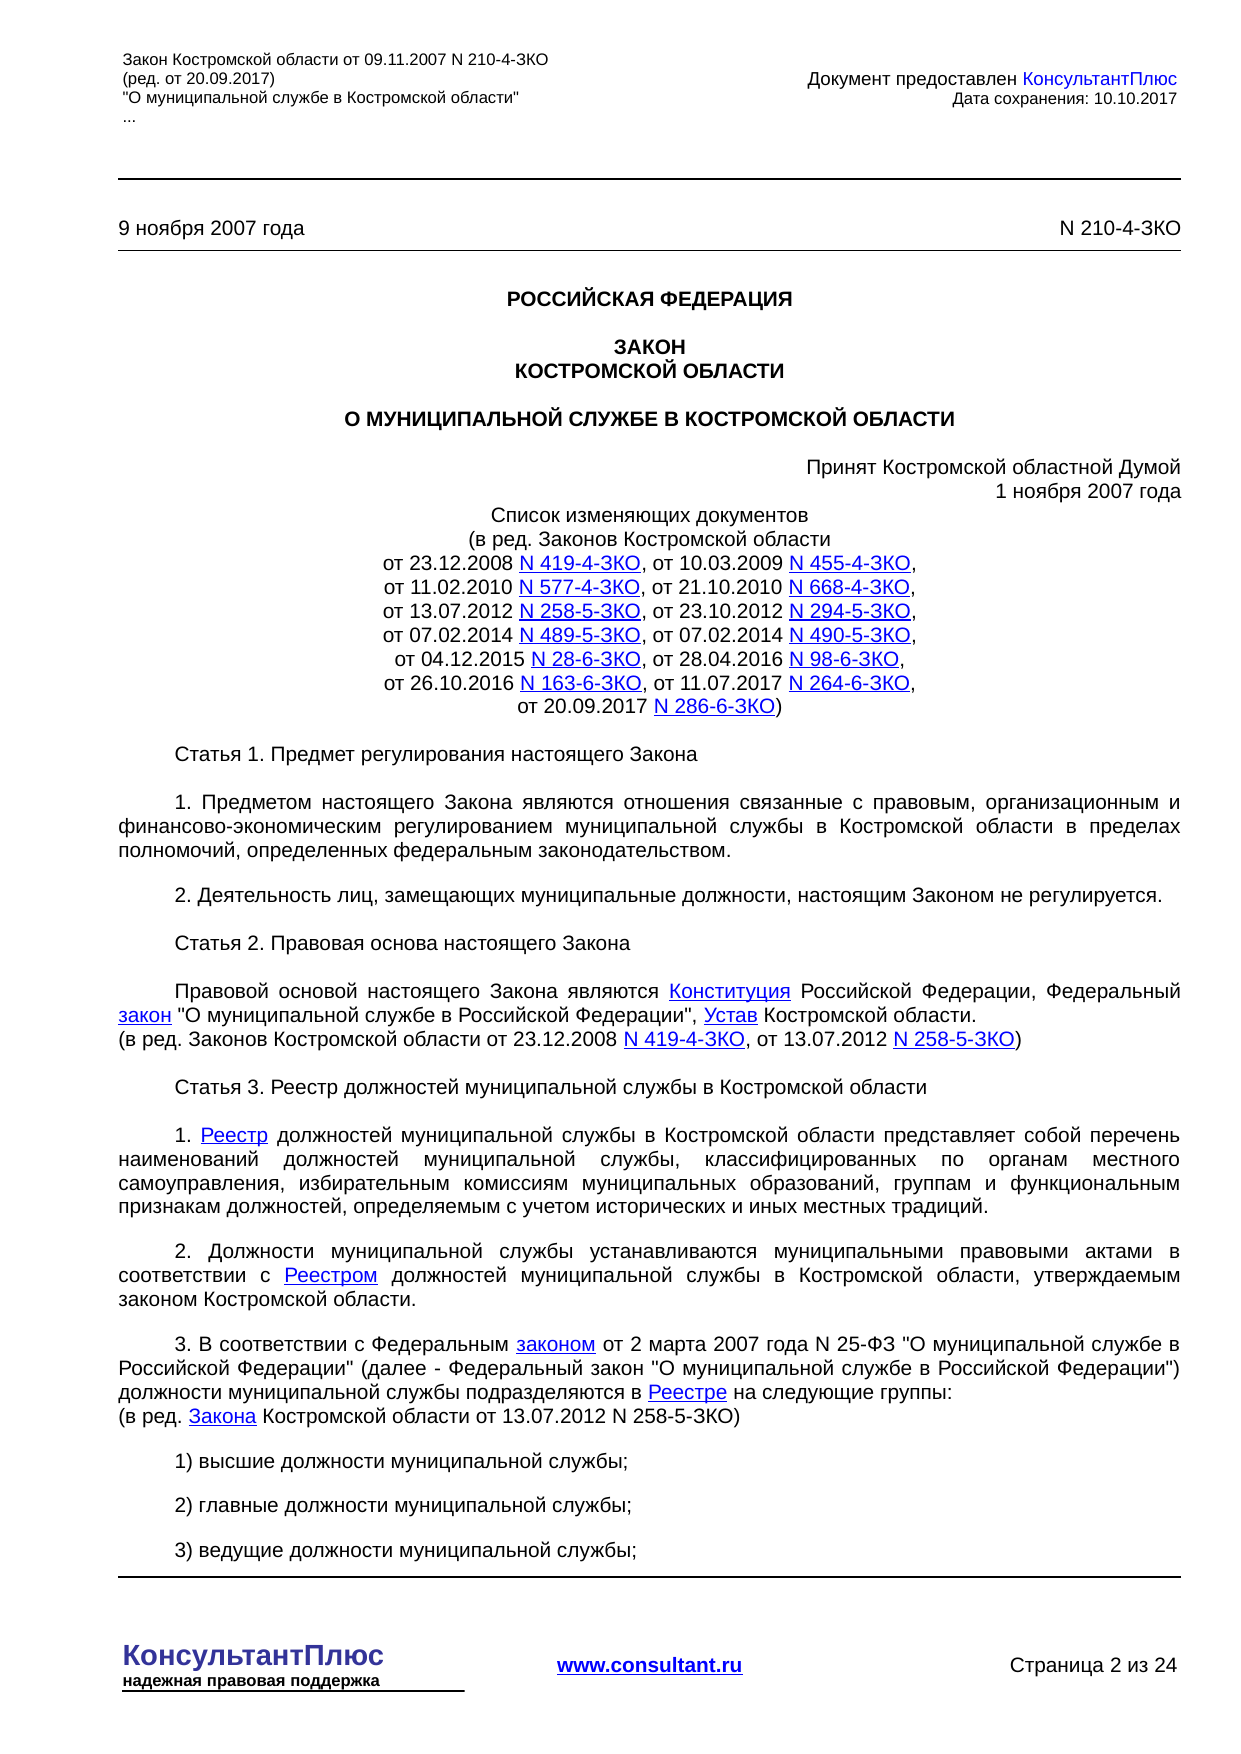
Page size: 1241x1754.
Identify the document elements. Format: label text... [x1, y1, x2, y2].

title О МУНИЦИПАЛЬНОЙ СЛУЖБЕ В КОСТРОМСКОЙ ОБЛАСТИ [118, 407, 1181, 431]
text (в ред. Закона Костромской области от 13.07.2012 N 258-5-ЗКО) [118, 1404, 1181, 1428]
text 2. Должности муниципальной службы устанавливаются муниципальными правовыми актами в соответствии с Реестром должностей муниципальной службы в Костромской области, утверждаемым законом Костромской области. [118, 1239, 1181, 1311]
title КОСТРОМСКОЙ ОБЛАСТИ [118, 359, 1181, 383]
text (в ред. Законов Костромской области от 23.12.2008 N 419-4-ЗКО, от 13.07.2012 N 258-5-ЗКО) [118, 1027, 1181, 1051]
text Статья 3. Реестр должностей муниципальной службы в Костромской области [118, 1074, 1181, 1098]
text от 13.07.2012 N 258-5-ЗКО, от 23.10.2012 N 294-5-ЗКО, [118, 598, 1181, 622]
text от 23.12.2008 N 419-4-ЗКО, от 10.03.2009 N 455-4-ЗКО, [118, 551, 1181, 574]
text от 11.02.2010 N 577-4-ЗКО, от 21.10.2010 N 668-4-ЗКО, [118, 574, 1181, 598]
text 2. Деятельность лиц, замещающих муниципальные должности, настоящим Законом не регулируется. [118, 883, 1181, 907]
text Список изменяющих документов [118, 503, 1181, 527]
text Принят Костромской областной Думой [118, 455, 1181, 479]
text (в ред. Законов Костромской области [118, 527, 1181, 551]
text Статья 1. Предмет регулирования настоящего Закона [118, 742, 1181, 766]
text 1) высшие должности муниципальной службы; [118, 1448, 1181, 1472]
table_header 9 ноября 2007 года [118, 216, 649, 240]
text от 04.12.2015 N 28-6-ЗКО, от 28.04.2016 N 98-6-ЗКО, [118, 646, 1181, 670]
text 1. Реестр должностей муниципальной службы в Костромской области представляет собой перечень наименований должностей муниципальной службы, классифицированных по органам местного самоуправления, избирательным комиссиям муниципальных образований, группам и функциональным признакам должностей, определяемым с учетом исторических и иных местных традиций. [118, 1122, 1181, 1218]
text Статья 2. Правовая основа настоящего Закона [118, 931, 1181, 955]
text 2) главные должности муниципальной службы; [118, 1493, 1181, 1517]
text от 07.02.2014 N 489-5-ЗКО, от 07.02.2014 N 490-5-ЗКО, [118, 622, 1181, 646]
title ЗАКОН [118, 335, 1181, 359]
text от 20.09.2017 N 286-6-ЗКО) [118, 694, 1181, 718]
title РОССИЙСКАЯ ФЕДЕРАЦИЯ [118, 287, 1181, 311]
text Правовой основой настоящего Закона являются Конституция Российской Федерации, Федеральный закон "О муниципальной службе в Российской Федерации", Устав Костромской области. [118, 979, 1181, 1027]
text 3) ведущие должности муниципальной службы; [118, 1538, 1181, 1562]
text 1. Предметом настоящего Закона являются отношения связанные с правовым, организационным и финансово-экономическим регулированием муниципальной службы в Костромской области в пределах полномочий, определенных федеральным законодательством. [118, 790, 1181, 862]
text 1 ноября 2007 года [118, 479, 1181, 503]
text от 26.10.2016 N 163-6-ЗКО, от 11.07.2017 N 264-6-ЗКО, [118, 670, 1181, 694]
table_header N 210-4-ЗКО [650, 216, 1181, 240]
text 3. В соответствии с Федеральным законом от 2 марта 2007 года N 25-ФЗ "О муниципальной службе в Российской Федерации" (далее - Федеральный закон "О муниципальной службе в Российской Федерации") должности муниципальной службы подразделяются в Реестре на следующие группы: [118, 1332, 1181, 1404]
